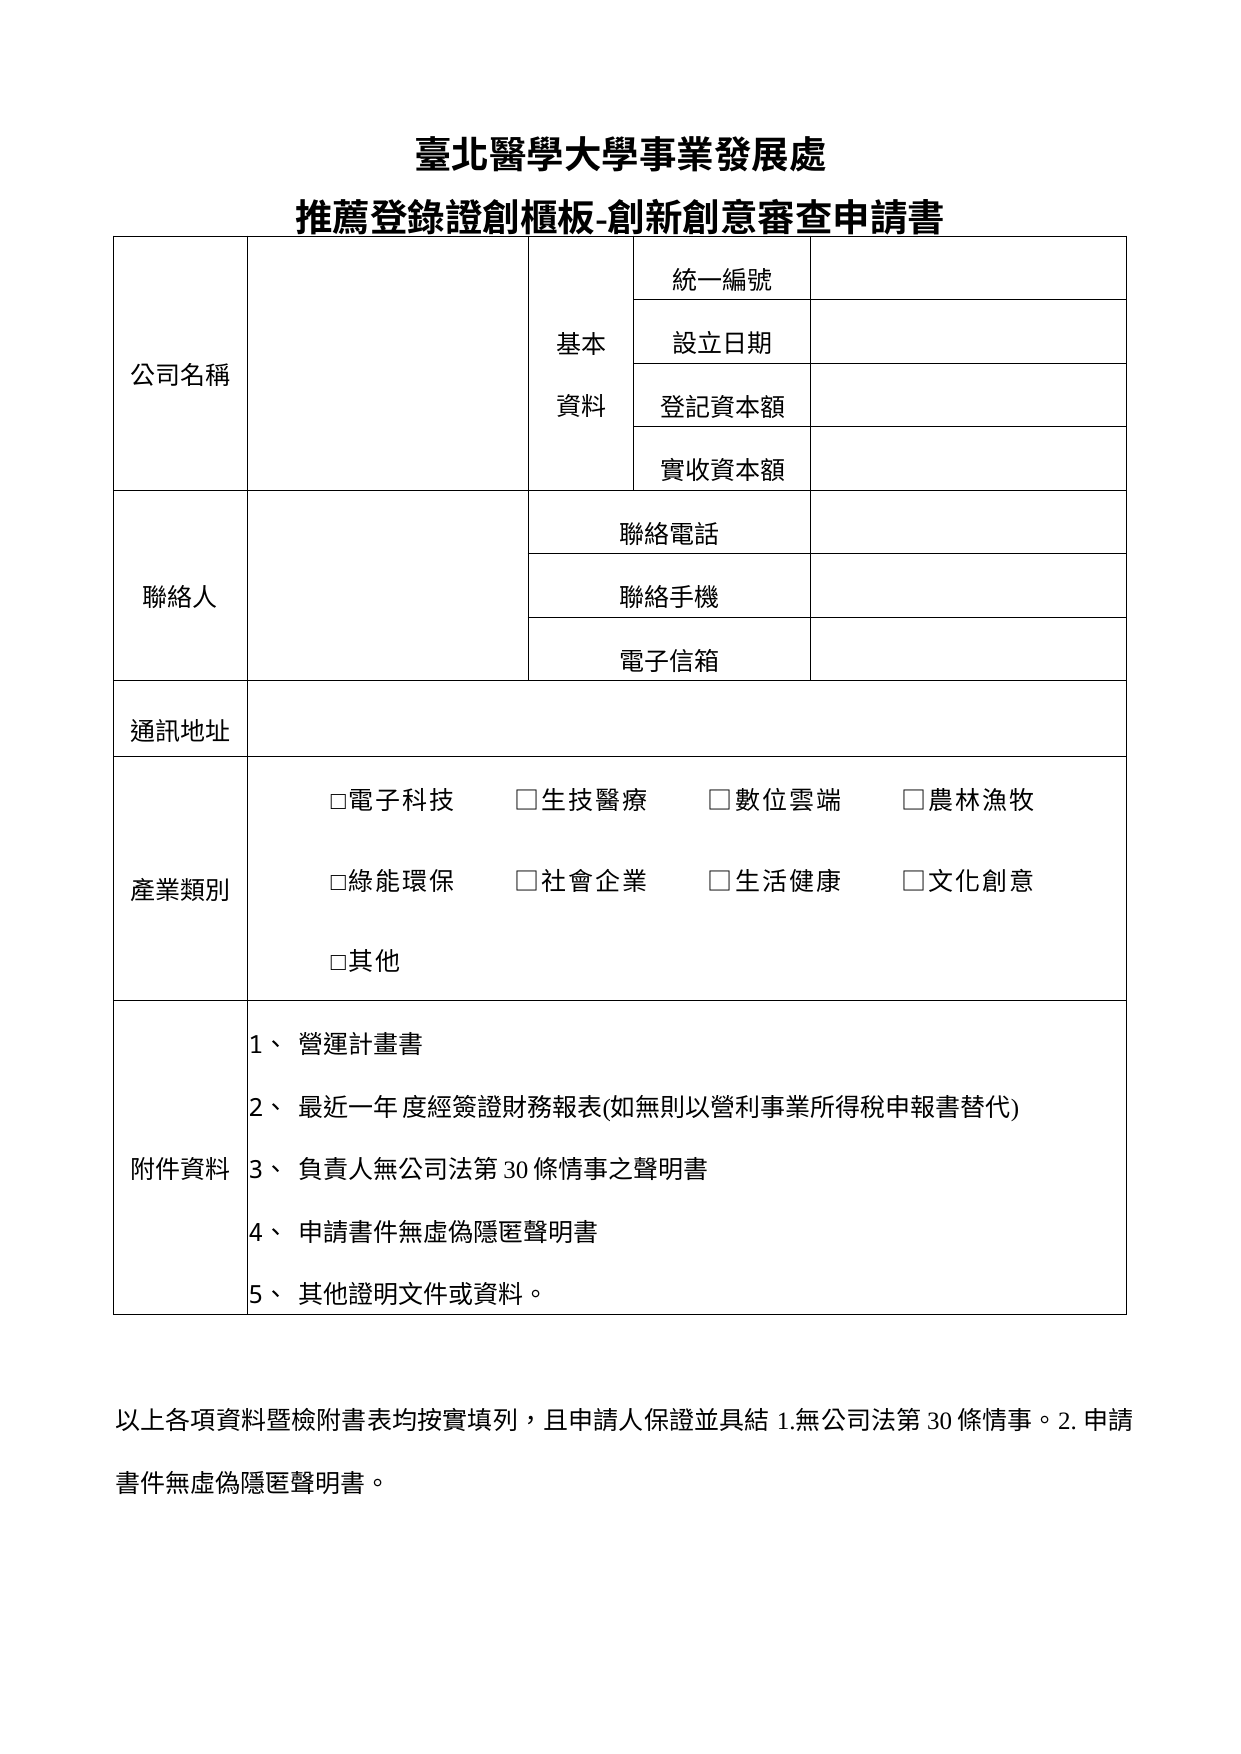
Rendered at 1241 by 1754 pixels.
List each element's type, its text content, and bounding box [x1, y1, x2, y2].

table_cell 設立日期 [634, 300, 810, 363]
table_header [811, 237, 1126, 299]
table_cell 聯絡手機 [529, 554, 810, 617]
table_cell [811, 300, 1126, 363]
table_cell 登記資本額 [634, 364, 810, 426]
table_cell [248, 681, 1126, 756]
table_cell 實收資本額 [634, 427, 810, 490]
table_header [248, 237, 528, 490]
table_cell 聯絡電話 [529, 491, 810, 553]
table_cell 營運計畫書 最近一年 度經簽證財務報表(如無則以營利事業所得稅申報書替代) 負責人無公司法第30條情事之聲明書 申請書件無虛偽隱匿聲明書 其他證明文件或資料。 [248, 1001, 1126, 1313]
table_cell [811, 364, 1126, 426]
text 推薦登錄證創櫃板-創新創意審查申請書 [100, 173, 1140, 236]
table_cell [811, 491, 1126, 553]
table_cell 聯絡人 [114, 491, 247, 680]
table_cell 電子信箱 [529, 618, 810, 680]
text 以上各項資料暨檢附書表均按實填列，且申請人保證並具結1.無公司法第30條情事。2. 申請書件無虛偽隱匿聲明書。 [115, 1377, 1134, 1502]
table_cell 產業類別 [114, 757, 247, 1000]
table_header 公司名稱 [114, 237, 247, 490]
table_cell [811, 427, 1126, 490]
text 臺北醫學大學事業發展處 [100, 111, 1140, 173]
table_header 統一編號 [634, 237, 810, 299]
table_cell □電子科技 □生技醫療 □數位雲端 □農林漁牧 □綠能環保 □社會企業 □生活健康 □文化創意 □其他 [248, 757, 1126, 1000]
table_cell [811, 554, 1126, 617]
table_cell [811, 618, 1126, 680]
table_cell 通訊地址 [114, 681, 247, 756]
table_cell 附件資料 [114, 1001, 247, 1313]
table_header 基本 資料 [529, 237, 633, 490]
table_cell [248, 491, 528, 680]
